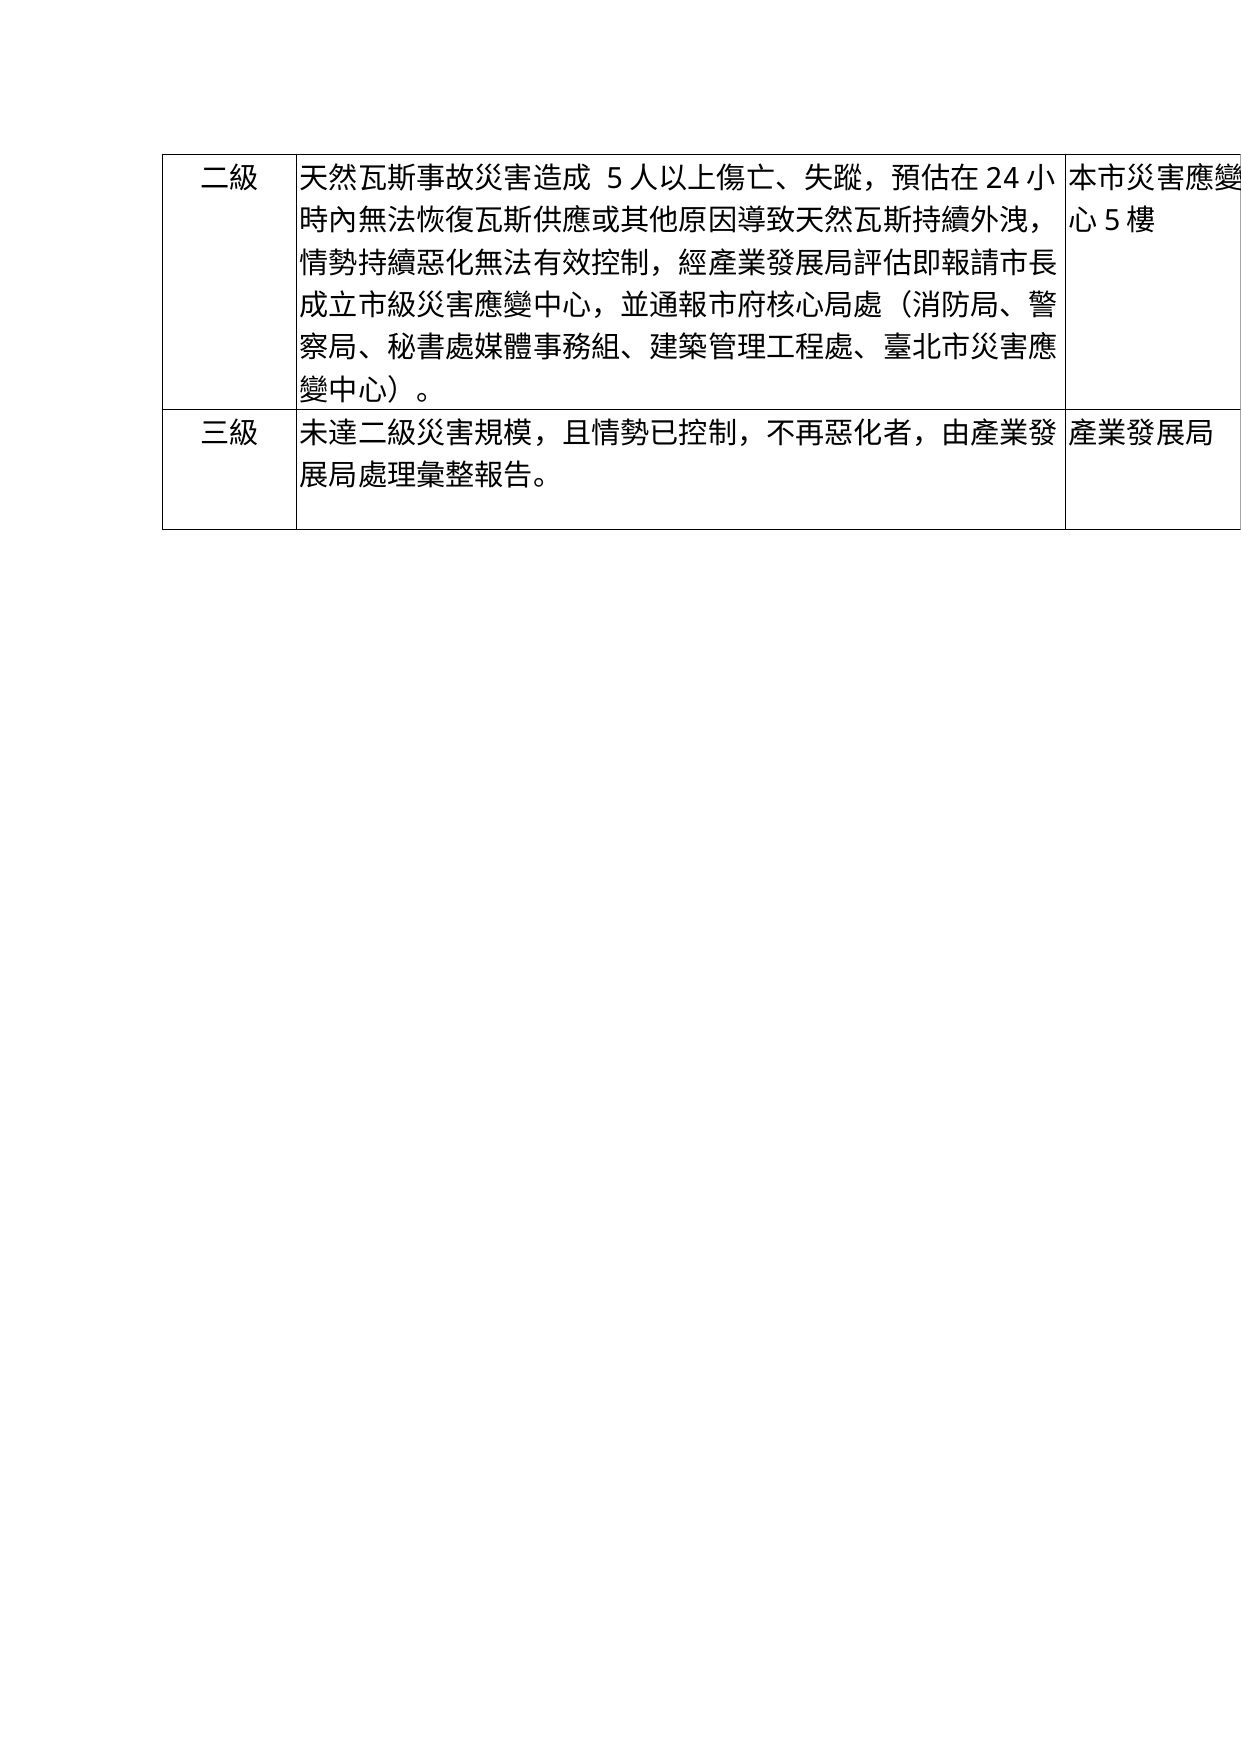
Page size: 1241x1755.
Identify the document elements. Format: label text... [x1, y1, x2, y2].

table_cell 三級 [163, 410, 296, 529]
table_cell 未達二級災害規模，且情勢已控制，不再惡化者，由產業發展局處理彙整報告。 [297, 410, 1065, 529]
table_cell 本市災害應變中心5樓 [1066, 155, 1240, 408]
table_cell 二級 [163, 155, 296, 408]
table_cell 產業發展局 [1066, 410, 1240, 529]
table_cell 天然瓦斯事故災害造成 5人以上傷亡、失蹤，預估在24小時內無法恢復瓦斯供應或其他原因導致天然瓦斯持續外洩，情勢持續惡化無法有效控制，經產業發展局評估即報請市長成立市級災害應變中心，並通報市府核心局處（消防局、警察局、秘書處媒體事務組、建築管理工程處、臺北市災害應變中心）。 [297, 155, 1065, 408]
